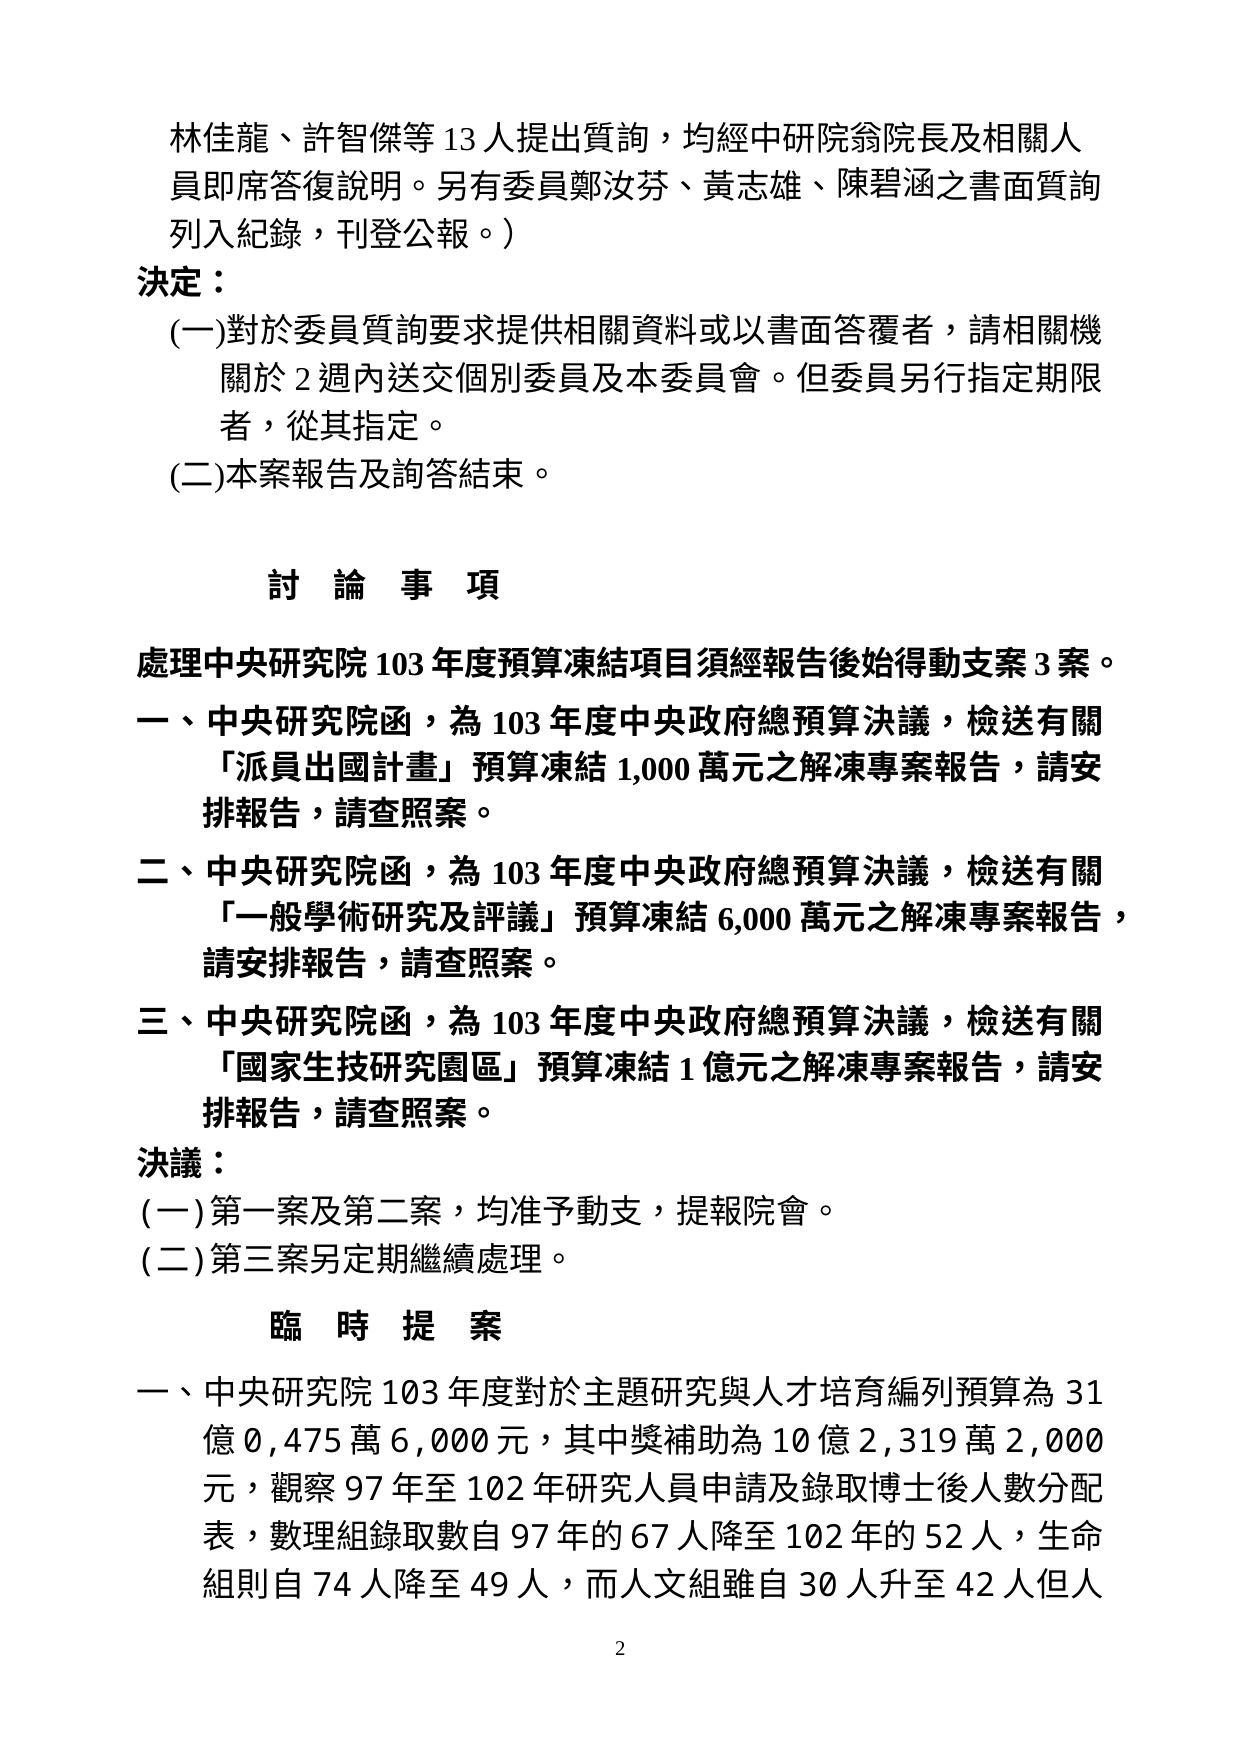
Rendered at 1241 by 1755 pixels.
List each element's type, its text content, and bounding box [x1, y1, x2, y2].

text 三、中央研究院函，為103年度中央政府總預算決議，檢送有關「國家生技研究園區」預算凍結1億元之解凍專案報告，請安排報告，請查照案。 [136, 1000, 1104, 1137]
text 處理中央研究院103年度預算凍結項目須經報告後始得動支案3案。 [136, 641, 1104, 687]
text 決定： [136, 256, 1102, 304]
text 討 論 事 項 [136, 562, 1102, 610]
text 二、中央研究院函，為103年度中央政府總預算決議，檢送有關「一般學術研究及評議」預算凍結6,000萬元之解凍專案報告，請安排報告，請查照案。 [136, 850, 1104, 987]
text (二)第三案另定期繼續處理。 [136, 1233, 1102, 1281]
text 一、中央研究院103年度對於主題研究與人才培育編列預算為31億0,475萬6,000元，其中獎補助為10億2,319萬2,000元，觀察97年至102年研究人員申請及錄取博士後人數分配表，數理組錄取數自97年的67人降至102年的52人，生命組則自74人降至49人，而人文組雖自30人升至42人但人 [136, 1366, 1104, 1606]
text (一)對於委員質詢要求提供相關資料或以書面答覆者，請相關機關於2週內送交個別委員及本委員會。但委員另行指定期限者，從其指定。 [169, 304, 1104, 448]
text (一)第一案及第二案，均准予動支，提報院會。 [136, 1185, 1102, 1233]
text 決議： [136, 1137, 1102, 1185]
text 臨 時 提 案 [136, 1300, 1102, 1348]
text 一、中央研究院函，為103年度中央政府總預算決議，檢送有關「派員出國計畫」預算凍結1,000萬元之解凍專案報告，請安排報告，請查照案。 [136, 700, 1104, 837]
text (二)本案報告及詢答結束。 [169, 448, 1104, 496]
text 林佳龍、許智傑等13人提出質詢，均經中研院翁院長及相關人員即席答復說明。另有委員鄭汝芬、黃志雄、陳碧涵之書面質詢列入紀錄，刊登公報。） [136, 112, 1104, 256]
